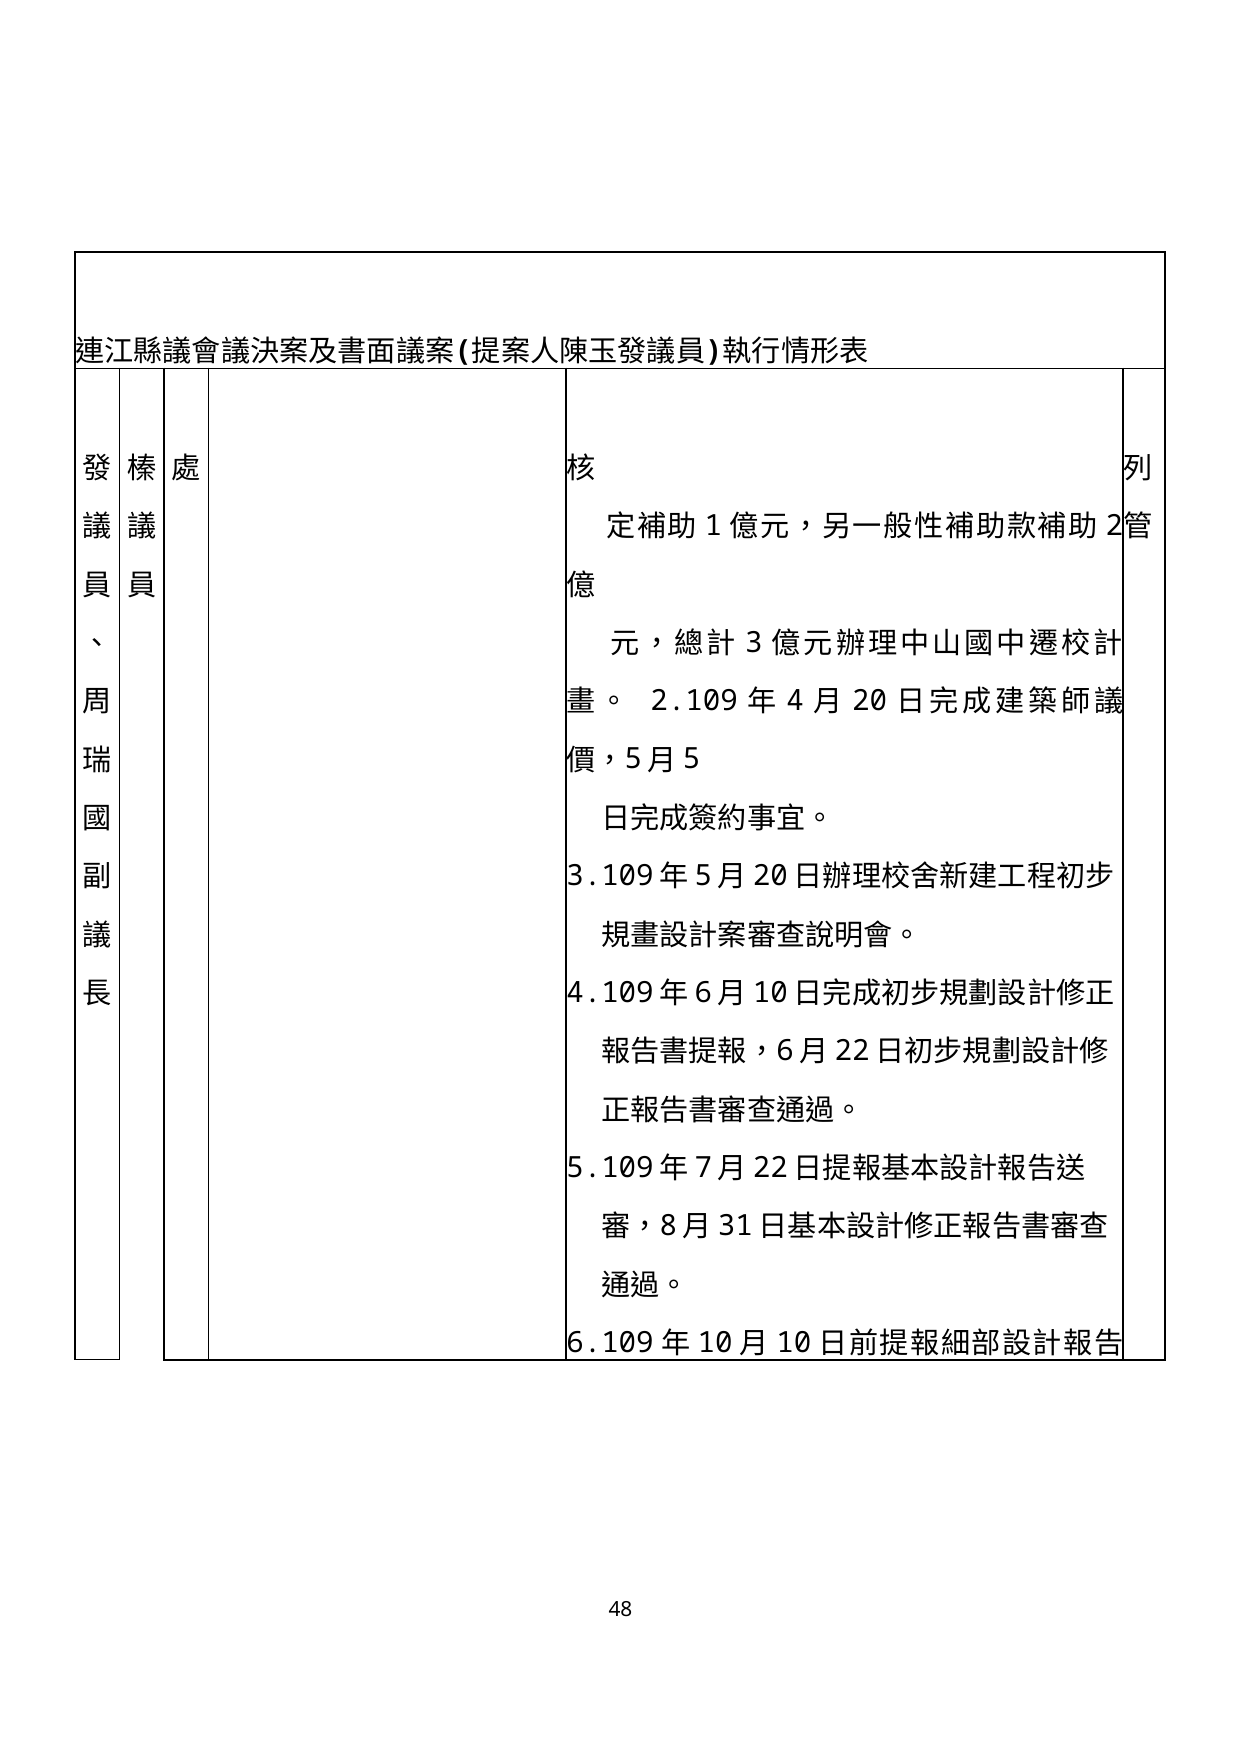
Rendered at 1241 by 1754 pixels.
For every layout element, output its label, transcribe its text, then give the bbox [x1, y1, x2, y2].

table_cell 處 [165, 369, 208, 1359]
table_cell 列管 [1124, 369, 1164, 1359]
table_cell 發議員 、 周瑞國副議長 [76, 369, 119, 1359]
table_cell [209, 369, 565, 1359]
table_cell 核 定補助1億元，另一般性補助款補助2億 元，總計3億元辦理中山國中遷校計畫。 2.109年4月20日完成建築師議價，5月5 日完成簽約事宜。 3.109年5月20日辦理校舍新建工程初步 規畫設計案審查說明會。 4.109年6月10日完成初步規劃設計修正 報告書提報，6月22日初步規劃設計修 正報告書審查通過。 5.109年7月22日提報基本設計報告送 審，8月31日基本設計修正報告書審查 通過。 6.109年10月10日前提報細部設計報告 [567, 369, 1122, 1359]
table_header 連江縣議會議決案及書面議案(提案人陳玉發議員)執行情形表 [76, 253, 1164, 368]
table_cell 榛議員 [120, 369, 163, 1359]
